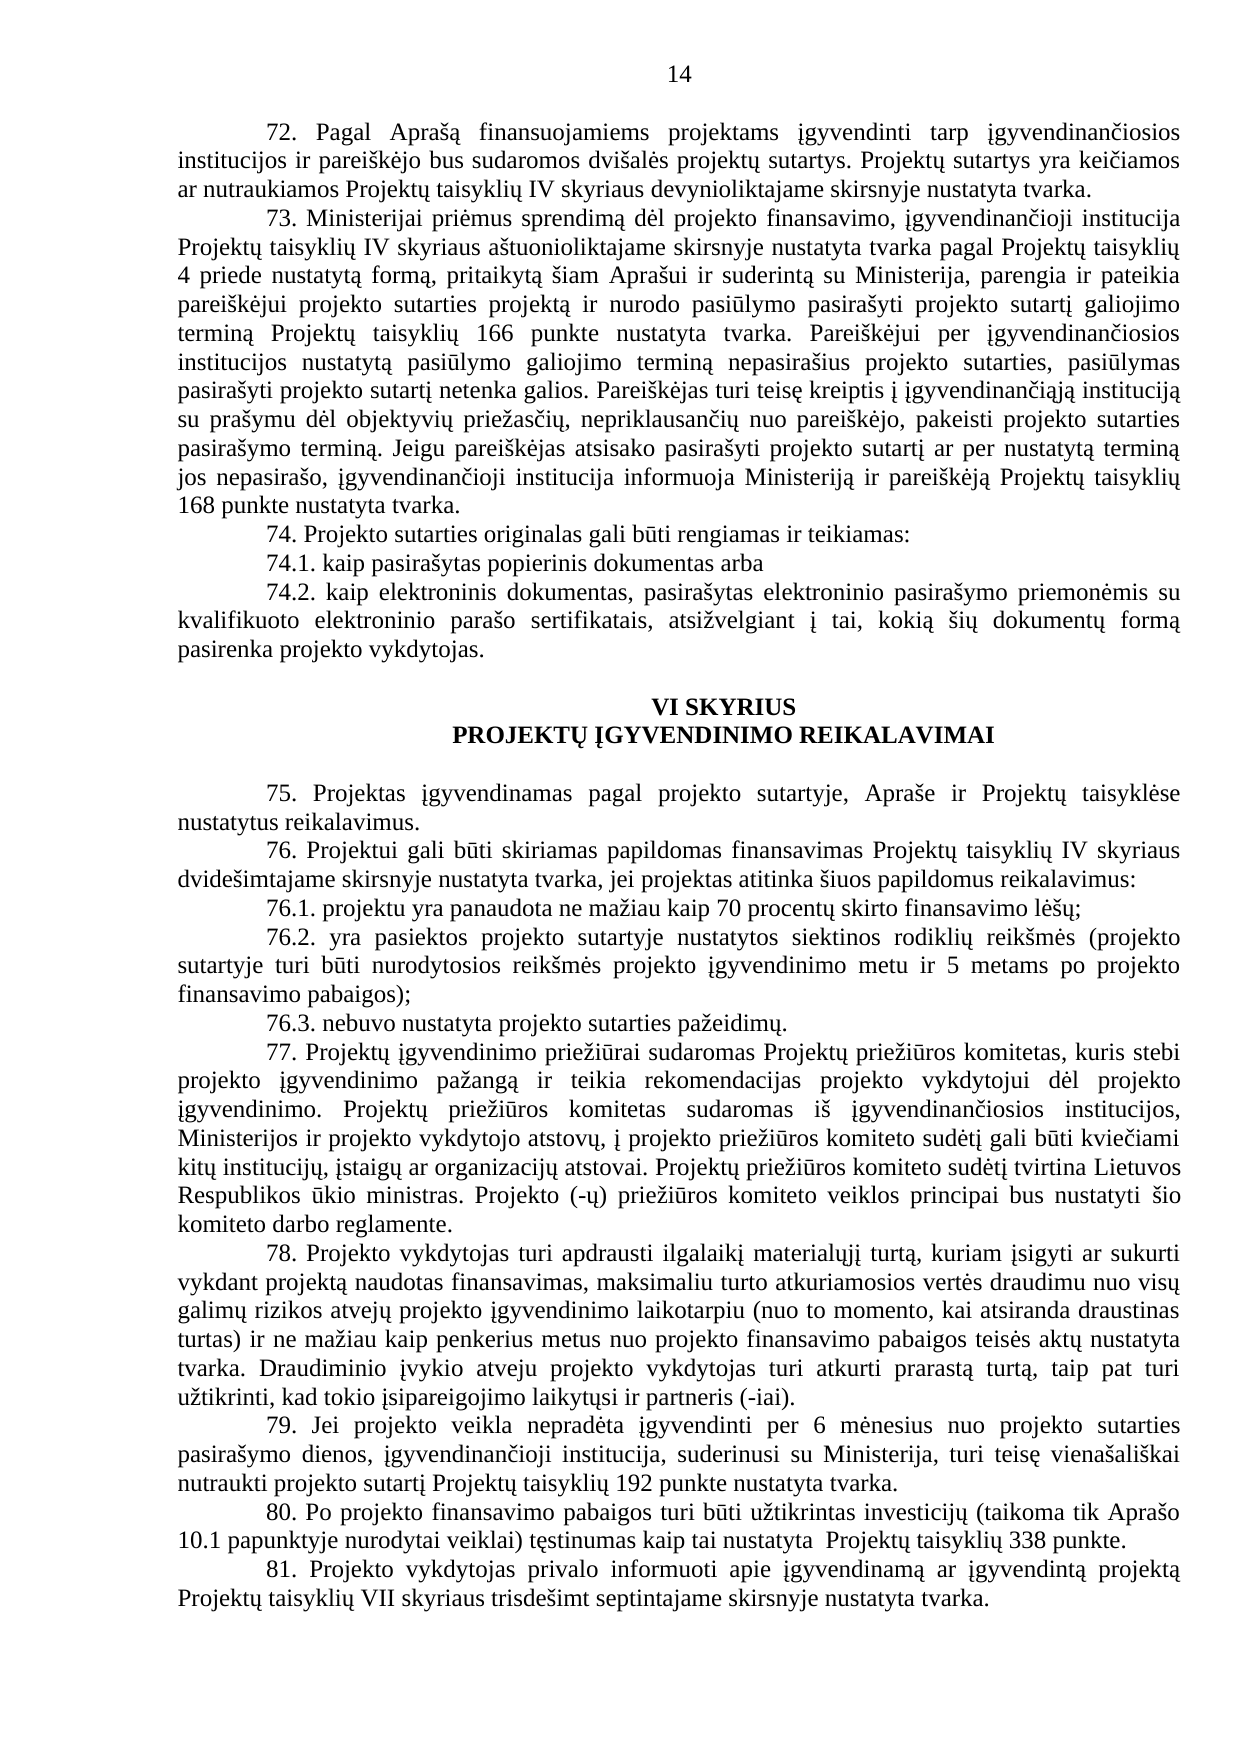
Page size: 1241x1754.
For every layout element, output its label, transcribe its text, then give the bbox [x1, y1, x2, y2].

text 74. Projekto sutarties originalas gali būti rengiamas ir teikiamas: [177, 519, 1181, 548]
text 78. Projekto vykdytojas turi apdrausti ilgalaikį materialųjį turtą, kuriam įsigyti ar sukurti vykdant projektą naudotas finansavimas, maksimaliu turto atkuriamosios vertės draudimu nuo visų galimų rizikos atvejų projekto įgyvendinimo laikotarpiu (nuo to momento, kai atsiranda draustinas turtas) ir ne mažiau kaip penkerius metus nuo projekto finansavimo pabaigos teisės aktų nustatyta tvarka. Draudiminio įvykio atveju projekto vykdytojas turi atkurti prarastą turtą, taip pat turi užtikrinti, kad tokio įsipareigojimo laikytųsi ir partneris (-iai). [177, 1238, 1181, 1410]
text 73. Ministerijai priėmus sprendimą dėl projekto finansavimo, įgyvendinančioji institucija Projektų taisyklių IV skyriaus aštuonioliktajame skirsnyje nustatyta tvarka pagal Projektų taisyklių 4 priede nustatytą formą, pritaikytą šiam Aprašui ir suderintą su Ministerija, parengia ir pateikia pareiškėjui projekto sutarties projektą ir nurodo pasiūlymo pasirašyti projekto sutartį galiojimo terminą Projektų taisyklių 166 punkte nustatyta tvarka. Pareiškėjui per įgyvendinančiosios institucijos nustatytą pasiūlymo galiojimo terminą nepasirašius projekto sutarties, pasiūlymas pasirašyti projekto sutartį netenka galios. Pareiškėjas turi teisę kreiptis į įgyvendinančiąją instituciją su prašymu dėl objektyvių priežasčių, nepriklausančių nuo pareiškėjo, pakeisti projekto sutarties pasirašymo terminą. Jeigu pareiškėjas atsisako pasirašyti projekto sutartį ar per nustatytą terminą jos nepasirašo, įgyvendinančioji institucija informuoja Ministeriją ir pareiškėją Projektų taisyklių 168 punkte nustatyta tvarka. [177, 203, 1181, 519]
text 72. Pagal Aprašą finansuojamiems projektams įgyvendinti tarp įgyvendinančiosios institucijos ir pareiškėjo bus sudaromos dvišalės projektų sutartys. Projektų sutartys yra keičiamos ar nutraukiamos Projektų taisyklių IV skyriaus devynioliktajame skirsnyje nustatyta tvarka. [177, 117, 1181, 203]
text 80. Po projekto finansavimo pabaigos turi būti užtikrintas investicijų (taikoma tik Aprašo 10.1 papunktyje nurodytai veiklai) tęstinumas kaip tai nustatyta Projektų taisyklių 338 punkte. [177, 1497, 1181, 1554]
text VI SKYRIUS [177, 692, 1181, 720]
text 76.1. projektu yra panaudota ne mažiau kaip 70 procentų skirto finansavimo lėšų; [177, 893, 1181, 922]
text 76.2. yra pasiektos projekto sutartyje nustatytos siektinos rodiklių reikšmės (projekto sutartyje turi būti nurodytosios reikšmės projekto įgyvendinimo metu ir 5 metams po projekto finansavimo pabaigos); [177, 922, 1181, 1008]
text 76.3. nebuvo nustatyta projekto sutarties pažeidimų. [177, 1008, 1181, 1037]
text 76. Projektui gali būti skiriamas papildomas finansavimas Projektų taisyklių IV skyriaus dvidešimtajame skirsnyje nustatyta tvarka, jei projektas atitinka šiuos papildomus reikalavimus: [177, 835, 1181, 893]
text 75. Projektas įgyvendinamas pagal projekto sutartyje, Apraše ir Projektų taisyklėse nustatytus reikalavimus. [177, 778, 1181, 835]
text 74.2. kaip elektroninis dokumentas, pasirašytas elektroninio pasirašymo priemonėmis su kvalifikuoto elektroninio parašo sertifikatais, atsižvelgiant į tai, kokią šių dokumentų formą pasirenka projekto vykdytojas. [177, 577, 1181, 663]
text 74.1. kaip pasirašytas popierinis dokumentas arba [177, 548, 1181, 577]
text PROJEKTŲ ĮGYVENDINIMO REIKALAVIMAI [177, 720, 1181, 749]
text 79. Jei projekto veikla nepradėta įgyvendinti per 6 mėnesius nuo projekto sutarties pasirašymo dienos, įgyvendinančioji institucija, suderinusi su Ministerija, turi teisę vienašališkai nutraukti projekto sutartį Projektų taisyklių 192 punkte nustatyta tvarka. [177, 1410, 1181, 1497]
text 81. Projekto vykdytojas privalo informuoti apie įgyvendinamą ar įgyvendintą projektą Projektų taisyklių VII skyriaus trisdešimt septintajame skirsnyje nustatyta tvarka. [177, 1554, 1181, 1612]
text 77. Projektų įgyvendinimo priežiūrai sudaromas Projektų priežiūros komitetas, kuris stebi projekto įgyvendinimo pažangą ir teikia rekomendacijas projekto vykdytojui dėl projekto įgyvendinimo. Projektų priežiūros komitetas sudaromas iš įgyvendinančiosios institucijos, Ministerijos ir projekto vykdytojo atstovų, į projekto priežiūros komiteto sudėtį gali būti kviečiami kitų institucijų, įstaigų ar organizacijų atstovai. Projektų priežiūros komiteto sudėtį tvirtina Lietuvos Respublikos ūkio ministras. Projekto (-ų) priežiūros komiteto veiklos principai bus nustatyti šio komiteto darbo reglamente. [177, 1037, 1181, 1238]
